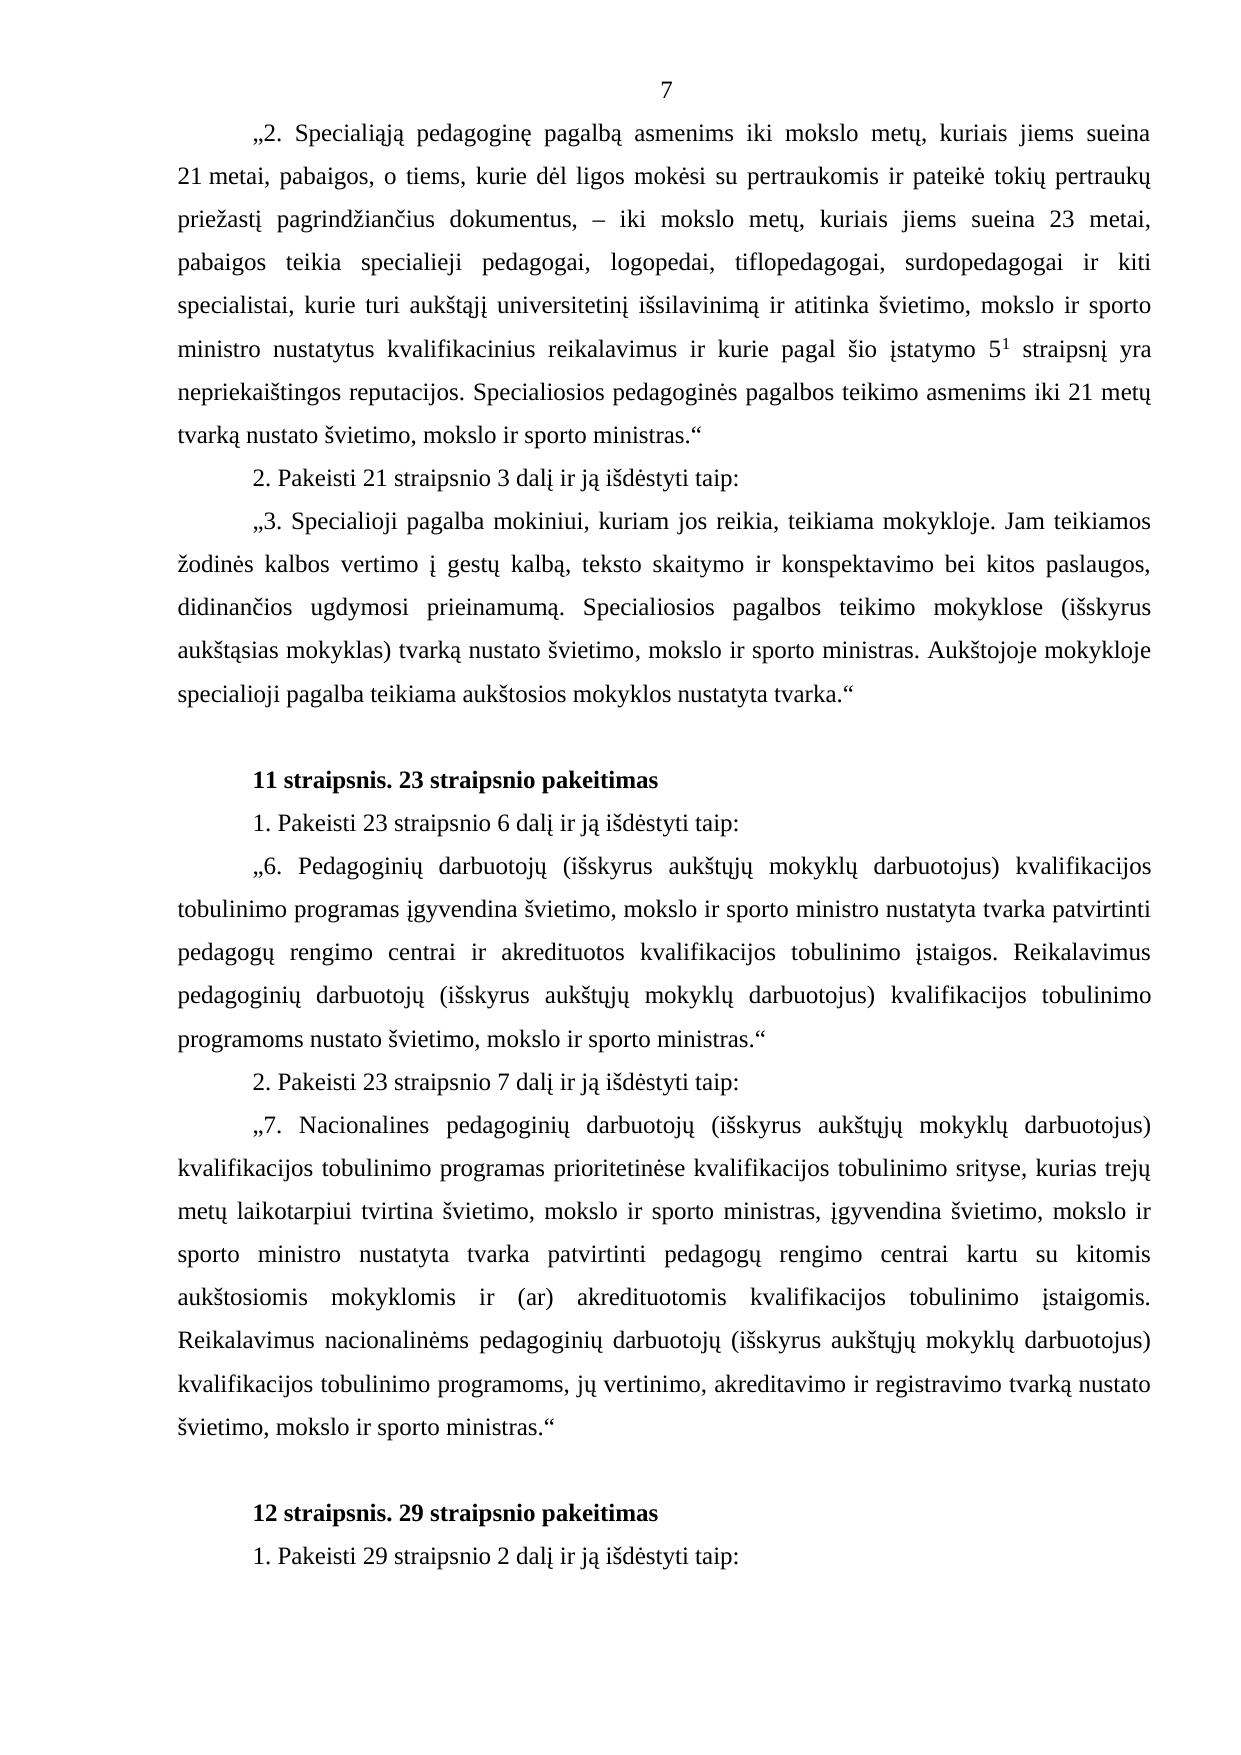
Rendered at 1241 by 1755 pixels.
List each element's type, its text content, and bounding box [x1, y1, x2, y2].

text 1. Pakeisti 23 straipsnio 6 dalį ir ją išdėstyti taip: [177, 808, 1152, 837]
text „7. Nacionalines pedagoginių darbuotojų (išskyrus aukštųjų mokyklų darbuotojus) kvalifikacijos tobulinimo programas prioritetinėse kvalifikacijos tobulinimo srityse, kurias trejų metų laikotarpiui tvirtina švietimo, mokslo ir sporto ministras, įgyvendina švietimo, mokslo ir sporto ministro nustatyta tvarka patvirtinti pedagogų rengimo centrai kartu su kitomis aukštosiomis mokyklomis ir (ar) akredituotomis kvalifikacijos tobulinimo įstaigomis. Reikalavimus nacionalinėms pedagoginių darbuotojų (išskyrus aukštųjų mokyklų darbuotojus) kvalifikacijos tobulinimo programoms, jų vertinimo, akreditavimo ir registravimo tvarką nustato švietimo, mokslo ir sporto ministras.“ [177, 1110, 1152, 1441]
text 2. Pakeisti 21 straipsnio 3 dalį ir ją išdėstyti taip: [177, 463, 1152, 492]
text 12 straipsnis. 29 straipsnio pakeitimas [177, 1498, 1152, 1527]
text „3. Specialioji pagalba mokiniui, kuriam jos reikia, teikiama mokykloje. Jam teikiamos žodinės kalbos vertimo į gestų kalbą, teksto skaitymo ir konspektavimo bei kitos paslaugos, didinančios ugdymosi prieinamumą. Specialiosios pagalbos teikimo mokyklose (išskyrus aukštąsias mokyklas) tvarką nustato švietimo, mokslo ir sporto ministras. Aukštojoje mokykloje specialioji pagalba teikiama aukštosios mokyklos nustatyta tvarka.“ [177, 506, 1152, 707]
text 2. Pakeisti 23 straipsnio 7 dalį ir ją išdėstyti taip: [177, 1067, 1152, 1096]
text 1. Pakeisti 29 straipsnio 2 dalį ir ją išdėstyti taip: [177, 1541, 1152, 1570]
text 11 straipsnis. 23 straipsnio pakeitimas [177, 765, 1152, 794]
text „6. Pedagoginių darbuotojų (išskyrus aukštųjų mokyklų darbuotojus) kvalifikacijos tobulinimo programas įgyvendina švietimo, mokslo ir sporto ministro nustatyta tvarka patvirtinti pedagogų rengimo centrai ir akredituotos kvalifikacijos tobulinimo įstaigos. Reikalavimus pedagoginių darbuotojų (išskyrus aukštųjų mokyklų darbuotojus) kvalifikacijos tobulinimo programoms nustato švietimo, mokslo ir sporto ministras.“ [177, 851, 1152, 1052]
text „2. Specialiąją pedagoginę pagalbą asmenims iki mokslo metų, kuriais jiems sueina 21 metai, pabaigos, o tiems, kurie dėl ligos mokėsi su pertraukomis ir pateikė tokių pertraukų priežastį pagrindžiančius dokumentus, – iki mokslo metų, kuriais jiems sueina 23 metai, pabaigos teikia specialieji pedagogai, logopedai, tiflopedagogai, surdopedagogai ir kiti specialistai, kurie turi aukštąjį universitetinį išsilavinimą ir atitinka švietimo, mokslo ir sporto ministro nustatytus kvalifikacinius reikalavimus ir kurie pagal šio įstatymo 51 straipsnį yra nepriekaištingos reputacijos. Specialiosios pedagoginės pagalbos teikimo asmenims iki 21 metų tvarką nustato švietimo, mokslo ir sporto ministras.“ [177, 118, 1152, 449]
